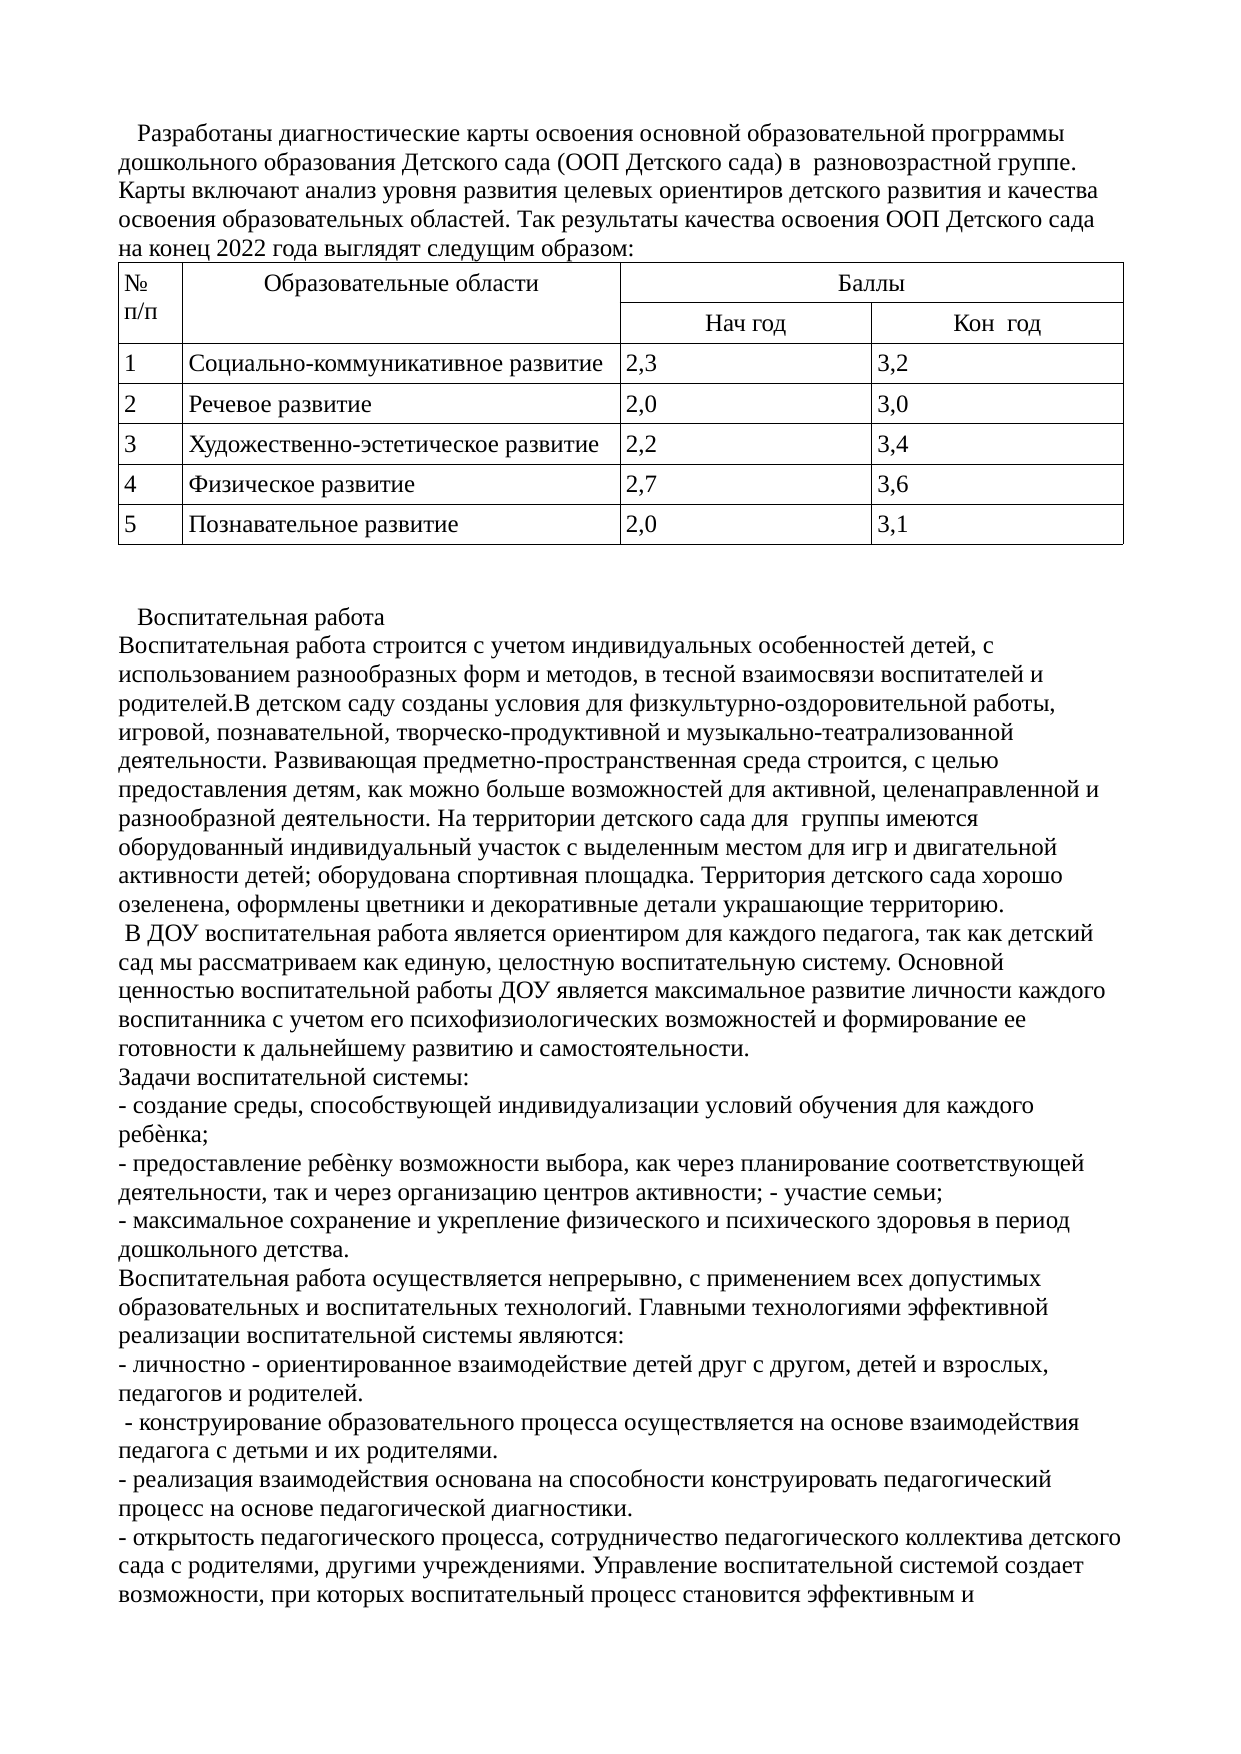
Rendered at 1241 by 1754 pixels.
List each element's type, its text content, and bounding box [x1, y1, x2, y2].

text - создание среды, способствующей индивидуализации условий обучения для каждого ребѐнка; [118, 1090, 1122, 1148]
table_header Баллы [621, 263, 1123, 302]
text Задачи воспитательной системы: [118, 1062, 1122, 1090]
table_cell 4 [119, 465, 182, 504]
table_cell 3 [119, 424, 182, 463]
text Воспитательная работа осуществляется непрерывно, с применением всех допустимых образовательных и воспитательных технологий. Главными технологиями эффективной реализации воспитательной системы являются: [118, 1263, 1122, 1349]
table_cell Речевое развитие [183, 384, 620, 423]
table_cell 2,0 [621, 384, 871, 423]
text - предоставление ребѐнку возможности выбора, как через планирование соответствующей деятельности, так и через организацию центров активности; - участие семьи; [118, 1148, 1122, 1205]
table_cell 3,6 [872, 465, 1123, 504]
table_header № п/п [119, 263, 182, 342]
text В ДОУ воспитательная работа является ориентиром для каждого педагога, так как детский сад мы рассматриваем как единую, целостную воспитательную систему. Основной ценностью воспитательной работы ДОУ является максимальное развитие личности каждого воспитанника с учетом его психофизиологических возможностей и формирование ее готовности к дальнейшему развитию и самостоятельности. [118, 918, 1122, 1062]
table_cell Физическое развитие [183, 465, 620, 504]
table_cell 2,0 [621, 505, 871, 544]
table_cell Познавательное развитие [183, 505, 620, 544]
text Воспитательная работа [118, 602, 1122, 630]
table_cell 3,4 [872, 424, 1123, 463]
text Разработаны диагностические карты освоения основной образовательной прогрраммы дошкольного образования Детского сада (ООП Детского сада) в разновозрастной группе. Карты включают анализ уровня развития целевых ориентиров детского развития и качества освоения образовательных областей. Так результаты качества освоения ООП Детского сада на конец 2022 года выглядят следущим образом: [118, 118, 1122, 262]
table_cell Социально-коммуникативное развитие [183, 344, 620, 383]
table_cell Кон год [872, 303, 1123, 342]
text Воспитательная работа строится с учетом индивидуальных особенностей детей, с использованием разнообразных форм и методов, в тесной взаимосвязи воспитателей и родителей.В детском саду созданы условия для физкультурно-оздоровительной работы, игровой, познавательной, творческо-продуктивной и музыкально-театрализованной деятельности. Развивающая предметно-пространственная среда строится, с целью предоставления детям, как можно больше возможностей для активной, целенаправленной и разнообразной деятельности. На территории детского сада для группы имеются оборудованный индивидуальный участок с выделенным местом для игр и двигательной активности детей; оборудована спортивная площадка. Территория детского сада хорошо озеленена, оформлены цветники и декоративные детали украшающие территорию. [118, 630, 1122, 918]
table_header Образовательные области [183, 263, 620, 342]
table_cell Художественно-эстетическое развитие [183, 424, 620, 463]
text - максимальное сохранение и укрепление физического и психического здоровья в период дошкольного детства. [118, 1205, 1122, 1263]
table_cell 5 [119, 505, 182, 544]
table_cell 3,0 [872, 384, 1123, 423]
text - конструирование образовательного процесса осуществляется на основе взаимодействия педагога с детьми и их родителями. [118, 1407, 1122, 1464]
text - реализация взаимодействия основана на способности конструировать педагогический процесс на основе педагогической диагностики. [118, 1464, 1122, 1522]
table_cell 2,3 [621, 344, 871, 383]
table_cell 3,1 [872, 505, 1123, 544]
text - личностно - ориентированное взаимодействие детей друг с другом, детей и взрослых, педагогов и родителей. [118, 1349, 1122, 1407]
text - открытость педагогического процесса, сотрудничество педагогического коллектива детского сада с родителями, другими учреждениями. Управление воспитательной системой создает возможности, при которых воспитательный процесс становится эффективным и [118, 1522, 1122, 1608]
table_cell 1 [119, 344, 182, 383]
table_cell 3,2 [872, 344, 1123, 383]
table_cell Нач год [621, 303, 871, 342]
table_cell 2,2 [621, 424, 871, 463]
table_cell 2 [119, 384, 182, 423]
table_cell 2,7 [621, 465, 871, 504]
